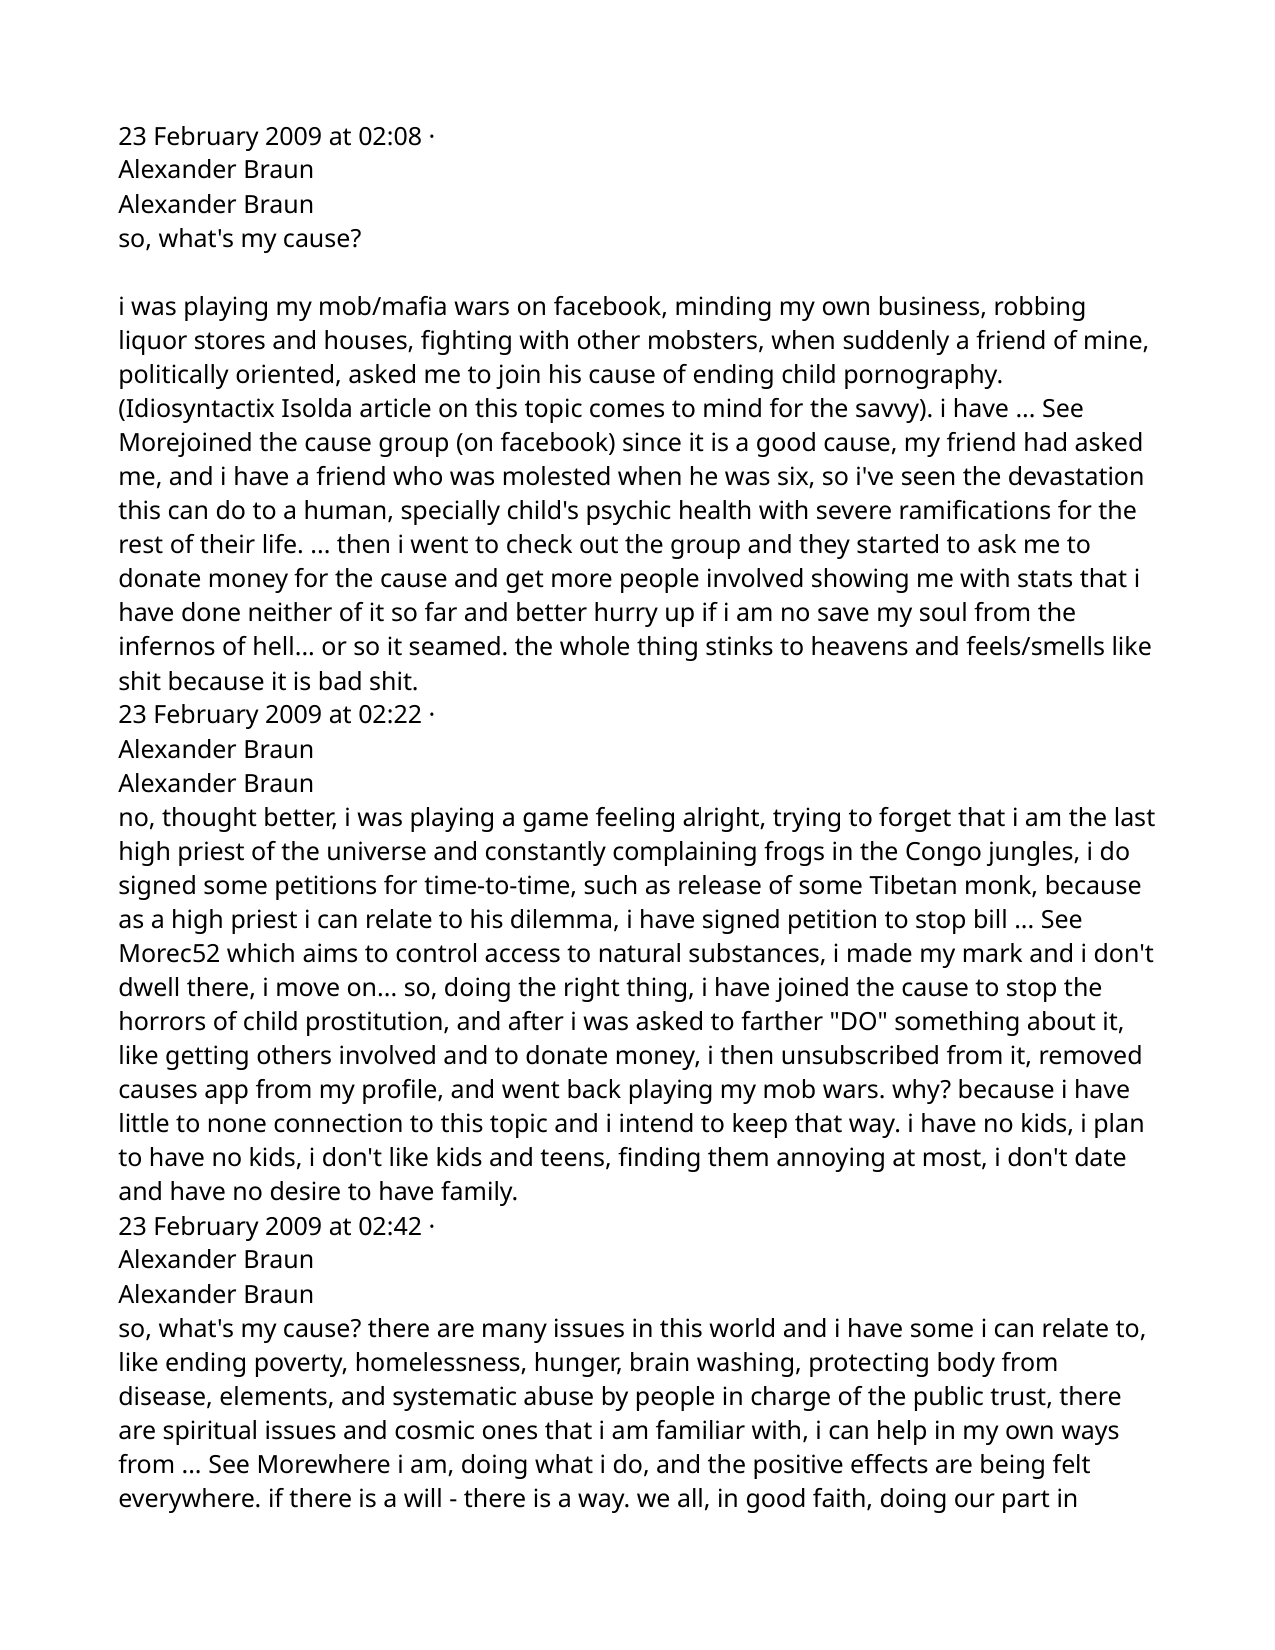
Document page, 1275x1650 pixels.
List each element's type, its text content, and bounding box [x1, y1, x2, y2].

text Alexander Braun [118, 1276, 1157, 1310]
text Alexander Braun [118, 186, 1157, 220]
text Alexander Braun [118, 152, 1157, 186]
text Alexander Braun [118, 731, 1157, 765]
text 23 February 2009 at 02:42 · [118, 1208, 1157, 1242]
text Alexander Braun [118, 1242, 1157, 1276]
text Alexander Braun [118, 765, 1157, 799]
text 23 February 2009 at 02:22 · [118, 697, 1157, 731]
text so, what's my cause? [118, 220, 1157, 254]
text 23 February 2009 at 02:08 · [118, 118, 1157, 152]
text so, what's my cause? there are many issues in this world and i have some i can relate to, like ending poverty, homelessness, hunger, brain washing, protecting body from disease, elements, and systematic abuse by people in charge of the public trust, there are spiritual issues and cosmic ones that i am familiar with, i can help in my own ways from ... See Morewhere i am, doing what i do, and the positive effects are being felt everywhere. if there is a will - there is a way. we all, in good faith, doing our part in [118, 1310, 1157, 1515]
text no, thought better, i was playing a game feeling alright, trying to forget that i am the last high priest of the universe and constantly complaining frogs in the Congo jungles, i do signed some petitions for time-to-time, such as release of some Tibetan monk, because as a high priest i can relate to his dilemma, i have signed petition to stop bill ... See Morec52 which aims to control access to natural substances, i made my mark and i don't dwell there, i move on... so, doing the right thing, i have joined the cause to stop the horrors of child prostitution, and after i was asked to farther "DO" something about it, like getting others involved and to donate money, i then unsubscribed from it, removed causes app from my profile, and went back playing my mob wars. why? because i have little to none connection to this topic and i intend to keep that way. i have no kids, i plan to have no kids, i don't like kids and teens, finding them annoying at most, i don't date and have no desire to have family. [118, 799, 1157, 1208]
text i was playing my mob/mafia wars on facebook, minding my own business, robbing liquor stores and houses, fighting with other mobsters, when suddenly a friend of mine, politically oriented, asked me to join his cause of ending child pornography. (Idiosyntactix Isolda article on this topic comes to mind for the savvy). i have ... See Morejoined the cause group (on facebook) since it is a good cause, my friend had asked me, and i have a friend who was molested when he was six, so i've seen the devastation this can do to a human, specially child's psychic health with severe ramifications for the rest of their life. ... then i went to check out the group and they started to ask me to donate money for the cause and get more people involved showing me with stats that i have done neither of it so far and better hurry up if i am no save my soul from the infernos of hell... or so it seamed. the whole thing stinks to heavens and feels/smells like shit because it is bad shit. [118, 288, 1157, 697]
